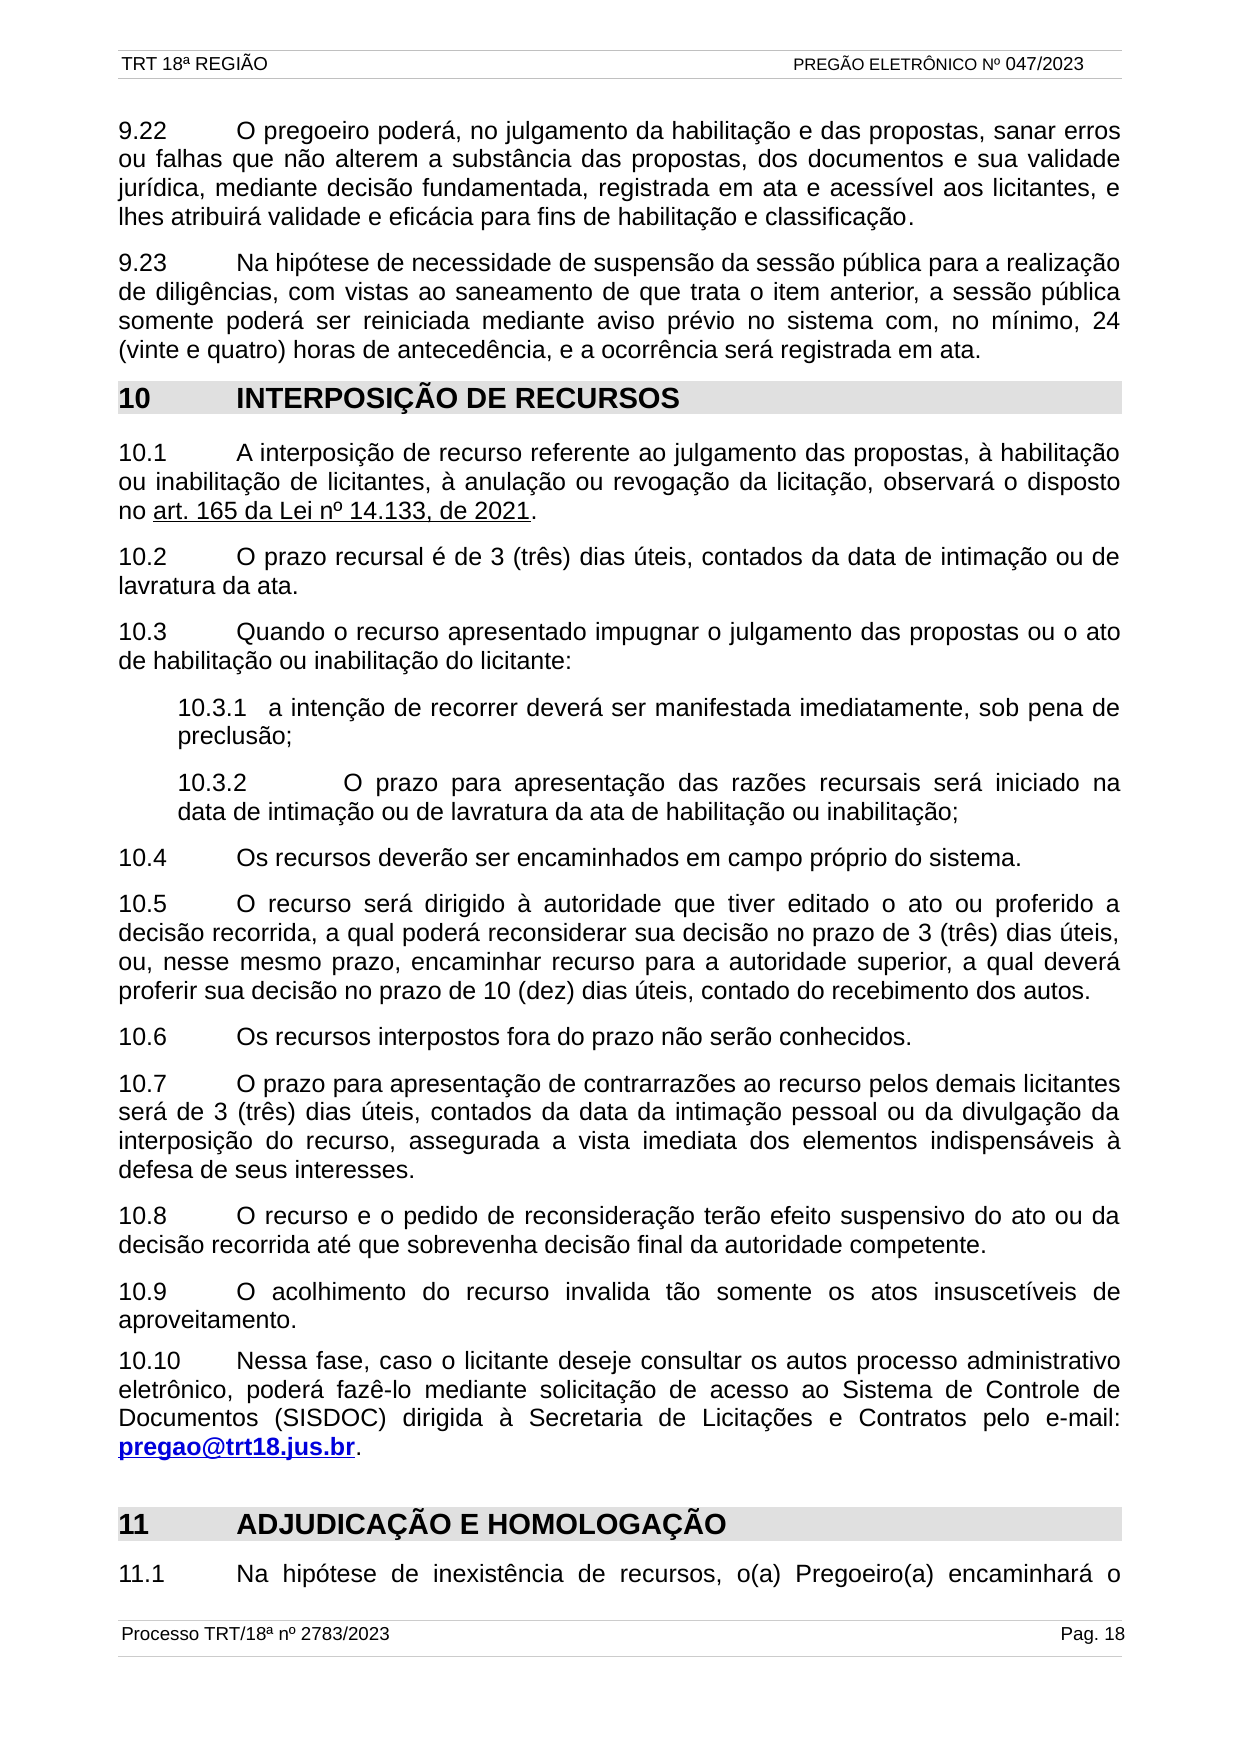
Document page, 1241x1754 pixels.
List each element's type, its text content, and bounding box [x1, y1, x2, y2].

text 10.3.1 a intenção de recorrer deverá ser manifestada imediatamente, sob pena de preclusão; [177, 693, 1122, 750]
text 10.8 O recurso e o pedido de reconsideração terão efeito suspensivo do ato ou da decisão recorrida até que sobrevenha decisão final da autoridade competente. [118, 1201, 1122, 1259]
text 10.5 O recurso será dirigido à autoridade que tiver editado o ato ou proferido a decisão recorrida, a qual poderá reconsiderar sua decisão no prazo de 3 (três) dias úteis, ou, nesse mesmo prazo, encaminhar recurso para a autoridade superior, a qual deverá proferir sua decisão no prazo de 10 (dez) dias úteis, contado do recebimento dos autos. [118, 889, 1122, 1004]
text 11.1 Na hipótese de inexistência de recursos, o(a) Pregoeiro(a) encaminhará o [118, 1558, 1122, 1587]
text 10.3.2 O prazo para apresentação das razões recursais será iniciado na data de intimação ou de lavratura da ata de habilitação ou inabilitação; [177, 768, 1122, 825]
text 10.7 O prazo para apresentação de contrarrazões ao recurso pelos demais licitantes será de 3 (três) dias úteis, contados da data da intimação pessoal ou da divulgação da interposição do recurso, assegurada a vista imediata dos elementos indispensáveis à defesa de seus interesses. [118, 1069, 1122, 1184]
text 10.9 O acolhimento do recurso invalida tão somente os atos insuscetíveis de aproveitamento. [118, 1277, 1122, 1334]
text 10.3 Quando o recurso apresentado impugnar o julgamento das propostas ou o ato de habilitação ou inabilitação do licitante: [118, 617, 1122, 675]
text 10.4 Os recursos deverão ser encaminhados em campo próprio do sistema. [118, 843, 1122, 872]
text 10.6 Os recursos interpostos fora do prazo não serão conhecidos. [118, 1022, 1122, 1051]
text 10 INTERPOSIÇÃO DE RECURSOS [118, 381, 1122, 414]
text 11 ADJUDICAÇÃO E HOMOLOGAÇÃO [118, 1507, 1122, 1541]
text 10.1 A interposição de recurso referente ao julgamento das propostas, à habilitação ou inabilitação de licitantes, à anulação ou revogação da licitação, observará o disposto no art. 165 da Lei nº 14.133, de 2021. [118, 438, 1122, 524]
text 10.10 Nessa fase, caso o licitante deseje consultar os autos processo administrativo eletrônico, poderá fazê-lo mediante solicitação de acesso ao Sistema de Controle de Documentos (SISDOC) dirigida à Secretaria de Licitações e Contratos pelo e-mail: pregao@trt18.jus.br. [118, 1346, 1122, 1461]
text 9.22 O pregoeiro poderá, no julgamento da habilitação e das propostas, sanar erros ou falhas que não alterem a substância das propostas, dos documentos e sua validade jurídica, mediante decisão fundamentada, registrada em ata e acessível aos licitantes, e lhes atribuirá validade e eficácia para fins de habilitação e classificação. [118, 116, 1122, 231]
text 10.2 O prazo recursal é de 3 (três) dias úteis, contados da data de intimação ou de lavratura da ata. [118, 542, 1122, 600]
text 9.23 Na hipótese de necessidade de suspensão da sessão pública para a realização de diligências, com vistas ao saneamento de que trata o item anterior, a sessão pública somente poderá ser reiniciada mediante aviso prévio no sistema com, no mínimo, 24 (vinte e quatro) horas de antecedência, e a ocorrência será registrada em ata. [118, 248, 1122, 363]
